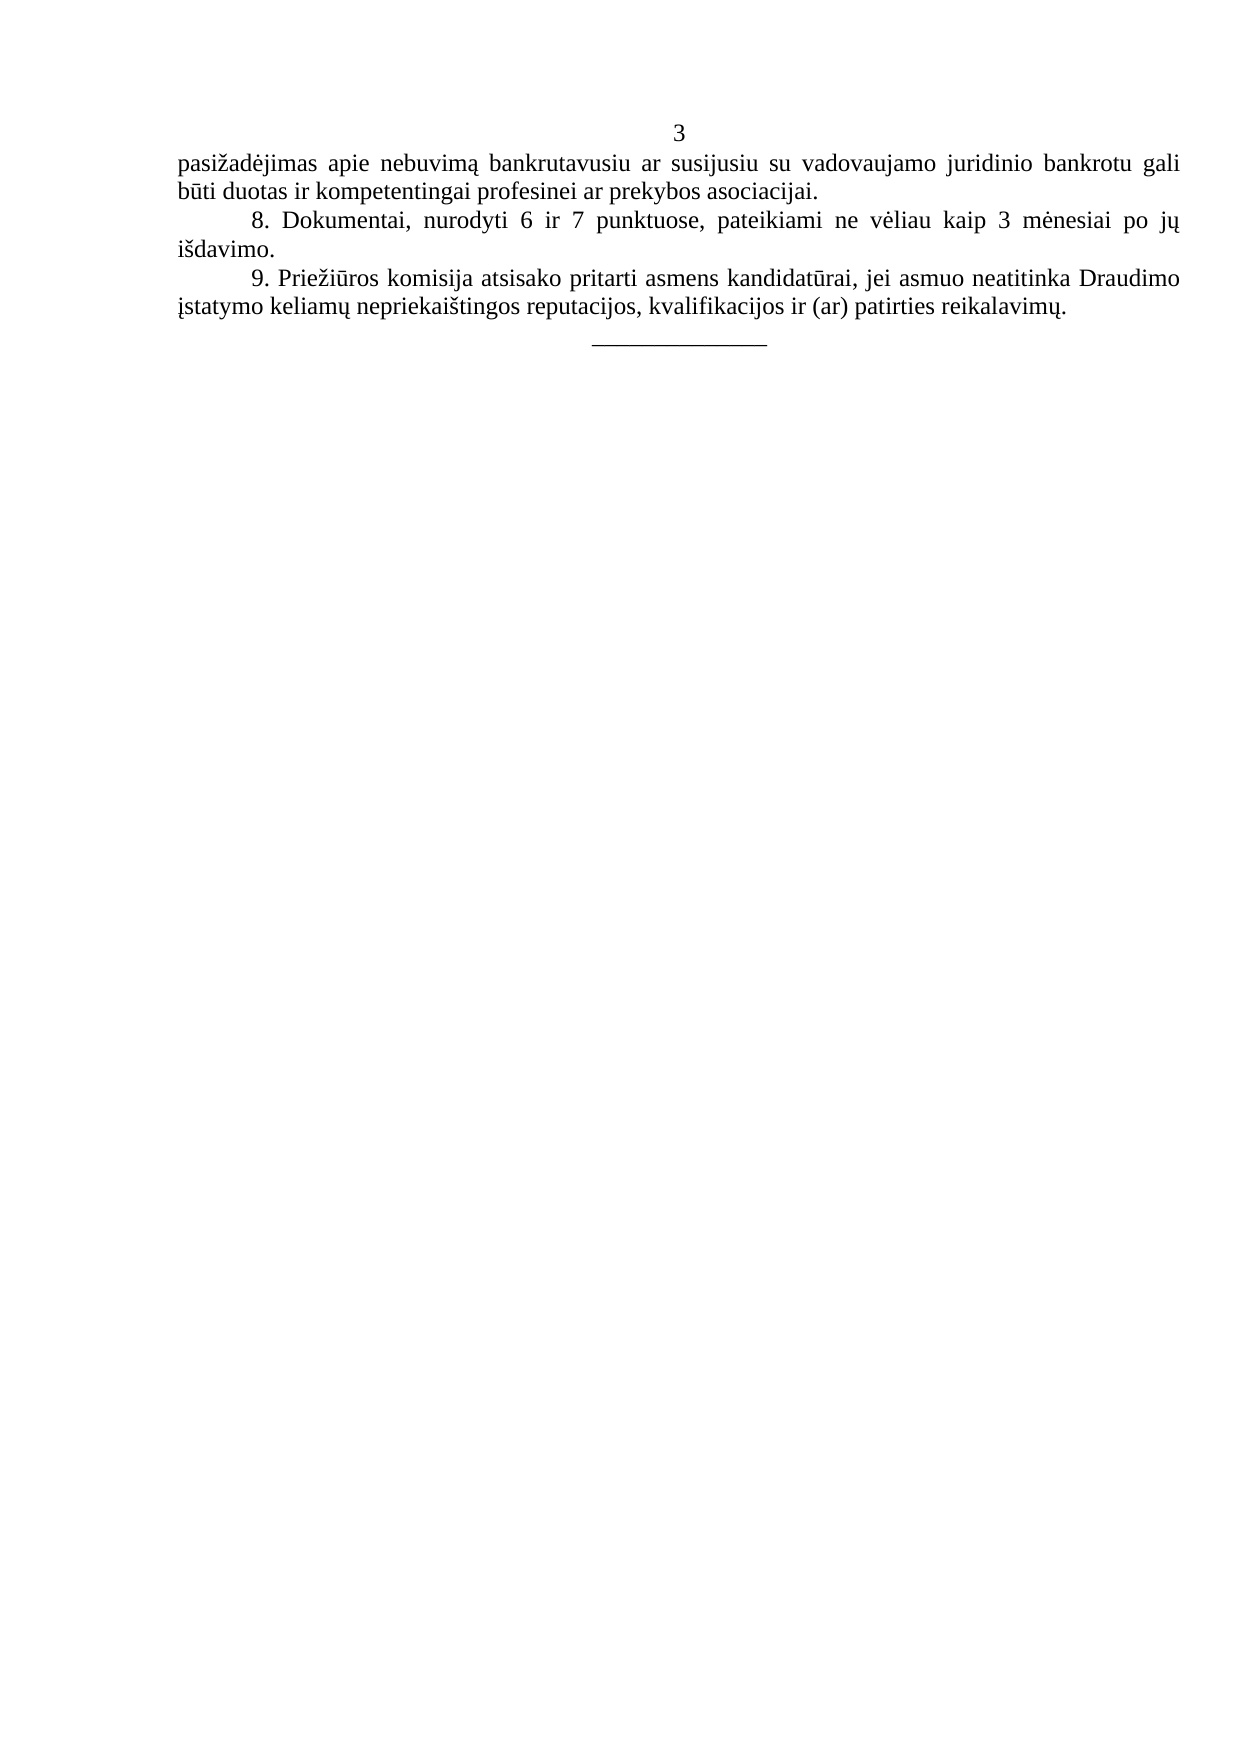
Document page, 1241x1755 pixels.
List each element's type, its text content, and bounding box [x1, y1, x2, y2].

text 9. Priežiūros komisija atsisako pritarti asmens kandidatūrai, jei asmuo neatitinka Draudimo įstatymo keliamų nepriekaištingos reputacijos, kvalifikacijos ir (ar) patirties reikalavimų. [177, 263, 1181, 320]
text pasižadėjimas apie nebuvimą bankrutavusiu ar susijusiu su vadovaujamo juridinio bankrotu gali būti duotas ir kompetentingai profesinei ar prekybos asociacijai. [177, 148, 1181, 205]
text ______________ [177, 320, 1181, 349]
text 8. Dokumentai, nurodyti 6 ir 7 punktuose, pateikiami ne vėliau kaip 3 mėnesiai po jų išdavimo. [177, 205, 1181, 263]
